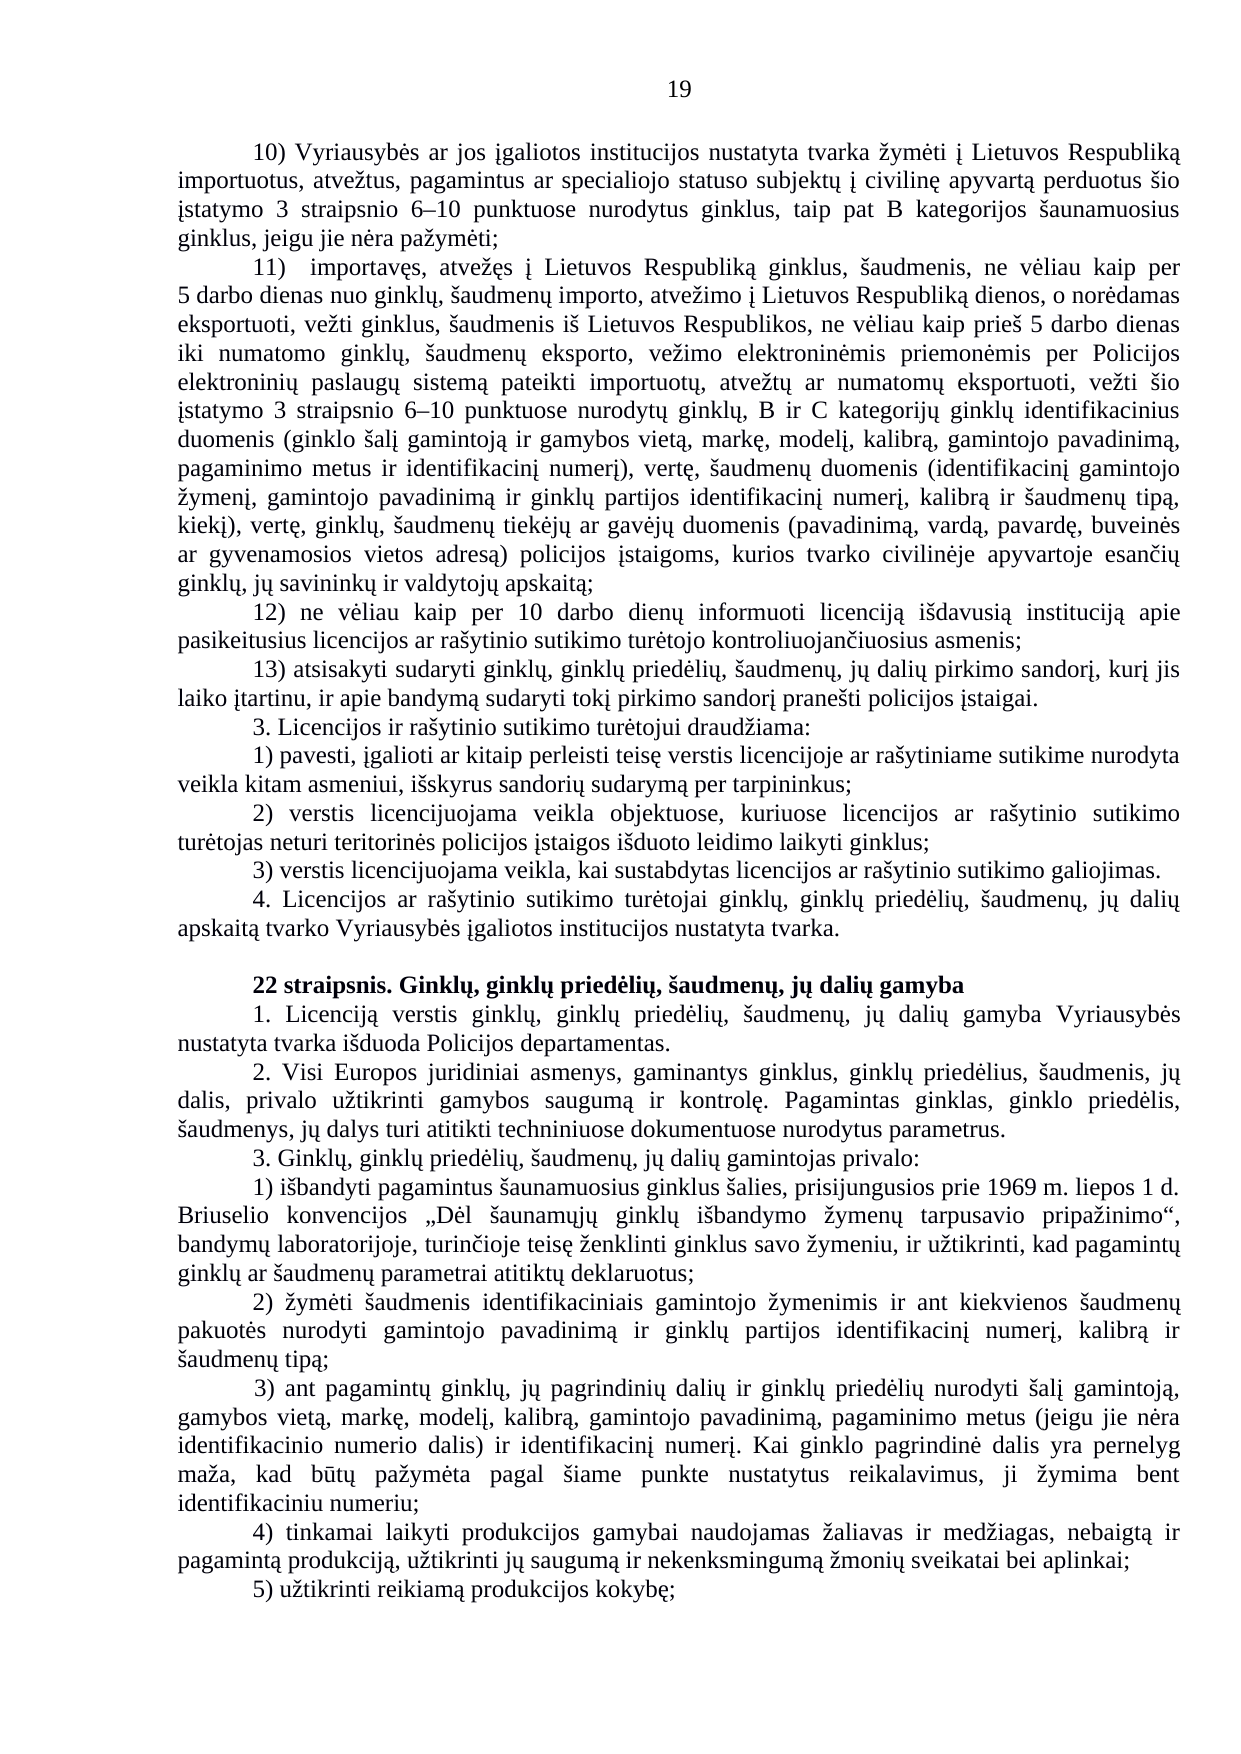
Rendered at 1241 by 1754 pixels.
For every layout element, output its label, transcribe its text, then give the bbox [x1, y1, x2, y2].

text 3. Licencijos ir rašytinio sutikimo turėtojui draudžiama: [177, 712, 1181, 740]
text 4) tinkamai laikyti produkcijos gamybai naudojamas žaliavas ir medžiagas, nebaigtą ir pagamintą produkciją, užtikrinti jų saugumą ir nekenksmingumą žmonių sveikatai bei aplinkai; [177, 1517, 1181, 1574]
text 1) pavesti, įgalioti ar kitaip perleisti teisę verstis licencijoje ar rašytiniame sutikime nurodyta veikla kitam asmeniui, išskyrus sandorių sudarymą per tarpininkus; [177, 740, 1181, 798]
text 12) ne vėliau kaip per 10 darbo dienų informuoti licenciją išdavusią instituciją apie pasikeitusius licencijos ar rašytinio sutikimo turėtojo kontroliuojančiuosius asmenis; [177, 597, 1181, 654]
text 10) Vyriausybės ar jos įgaliotos institucijos nustatyta tvarka žymėti į Lietuvos Respubliką importuotus, atvežtus, pagamintus ar specialiojo statuso subjektų į civilinę apyvartą perduotus šio įstatymo 3 straipsnio 6–10 punktuose nurodytus ginklus, taip pat B kategorijos šaunamuosius ginklus, jeigu jie nėra pažymėti; [177, 137, 1181, 252]
text 2) žymėti šaudmenis identifikaciniais gamintojo žymenimis ir ant kiekvienos šaudmenų pakuotės nurodyti gamintojo pavadinimą ir ginklų partijos identifikacinį numerį, kalibrą ir šaudmenų tipą; [177, 1287, 1181, 1373]
text 5) užtikrinti reikiamą produkcijos kokybę; [177, 1574, 1181, 1603]
text 2) verstis licencijuojama veikla objektuose, kuriuose licencijos ar rašytinio sutikimo turėtojas neturi teritorinės policijos įstaigos išduoto leidimo laikyti ginklus; [177, 798, 1181, 855]
text 3) verstis licencijuojama veikla, kai sustabdytas licencijos ar rašytinio sutikimo galiojimas. [177, 855, 1181, 884]
text 1) išbandyti pagamintus šaunamuosius ginklus šalies, prisijungusios prie 1969 m. liepos 1 d. Briuselio konvencijos „Dėl šaunamųjų ginklų išbandymo žymenų tarpusavio pripažinimo“, bandymų laboratorijoje, turinčioje teisę ženklinti ginklus savo žymeniu, ir užtikrinti, kad pagamintų ginklų ar šaudmenų parametrai atitiktų deklaruotus; [177, 1172, 1181, 1287]
text 3) ant pagamintų ginklų, jų pagrindinių dalių ir ginklų priedėlių nurodyti šalį gamintoją, gamybos vietą, markę, modelį, kalibrą, gamintojo pavadinimą, pagaminimo metus (jeigu jie nėra identifikacinio numerio dalis) ir identifikacinį numerį. Kai ginklo pagrindinė dalis yra pernelyg maža, kad būtų pažymėta pagal šiame punkte nustatytus reikalavimus, ji žymima bent identifikaciniu numeriu; [177, 1373, 1181, 1517]
text 4. Licencijos ar rašytinio sutikimo turėtojai ginklų, ginklų priedėlių, šaudmenų, jų dalių apskaitą tvarko Vyriausybės įgaliotos institucijos nustatyta tvarka. [177, 884, 1181, 942]
text 11) importavęs, atvežęs į Lietuvos Respubliką ginklus, šaudmenis, ne vėliau kaip per 5 darbo dienas nuo ginklų, šaudmenų importo, atvežimo į Lietuvos Respubliką dienos, o norėdamas eksportuoti, vežti ginklus, šaudmenis iš Lietuvos Respublikos, ne vėliau kaip prieš 5 darbo dienas iki numatomo ginklų, šaudmenų eksporto, vežimo elektroninėmis priemonėmis per Policijos elektroninių paslaugų sistemą pateikti importuotų, atvežtų ar numatomų eksportuoti, vežti šio įstatymo 3 straipsnio 6–10 punktuose nurodytų ginklų, B ir C kategorijų ginklų identifikacinius duomenis (ginklo šalį gamintoją ir gamybos vietą, markę, modelį, kalibrą, gamintojo pavadinimą, pagaminimo metus ir identifikacinį numerį), vertę, šaudmenų duomenis (identifikacinį gamintojo žymenį, gamintojo pavadinimą ir ginklų partijos identifikacinį numerį, kalibrą ir šaudmenų tipą, kiekį), vertę, ginklų, šaudmenų tiekėjų ar gavėjų duomenis (pavadinimą, vardą, pavardę, buveinės ar gyvenamosios vietos adresą) policijos įstaigoms, kurios tvarko civilinėje apyvartoje esančių ginklų, jų savininkų ir valdytojų apskaitą; [177, 252, 1181, 597]
text 1. Licenciją verstis ginklų, ginklų priedėlių, šaudmenų, jų dalių gamyba Vyriausybės nustatyta tvarka išduoda Policijos departamentas. [177, 999, 1181, 1057]
text 22 straipsnis. Ginklų, ginklų priedėlių, šaudmenų, jų dalių gamyba [177, 970, 1181, 999]
text 2. Visi Europos juridiniai asmenys, gaminantys ginklus, ginklų priedėlius, šaudmenis, jų dalis, privalo užtikrinti gamybos saugumą ir kontrolę. Pagamintas ginklas, ginklo priedėlis, šaudmenys, jų dalys turi atitikti techniniuose dokumentuose nurodytus parametrus. [177, 1057, 1181, 1143]
text 13) atsisakyti sudaryti ginklų, ginklų priedėlių, šaudmenų, jų dalių pirkimo sandorį, kurį jis laiko įtartinu, ir apie bandymą sudaryti tokį pirkimo sandorį pranešti policijos įstaigai. [177, 654, 1181, 712]
text 3. Ginklų, ginklų priedėlių, šaudmenų, jų dalių gamintojas privalo: [177, 1143, 1181, 1172]
